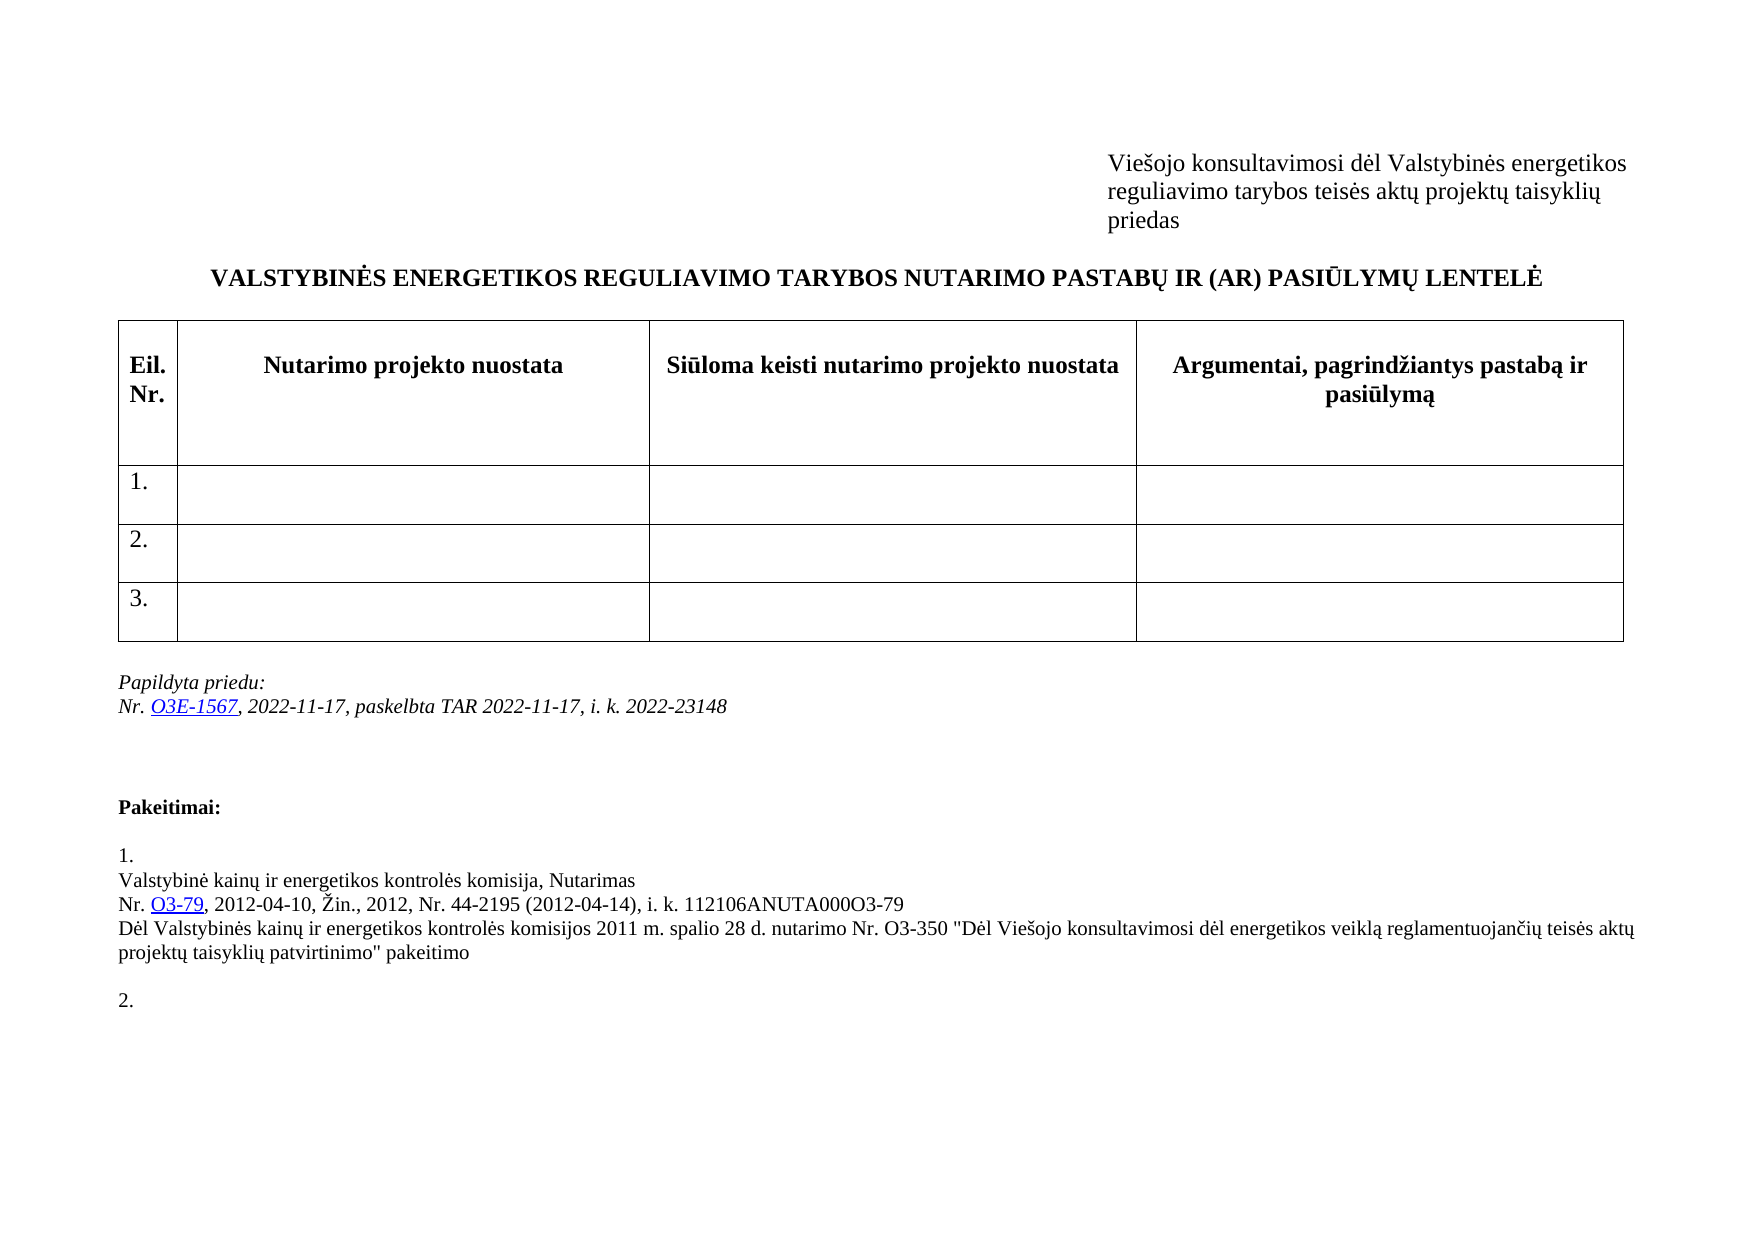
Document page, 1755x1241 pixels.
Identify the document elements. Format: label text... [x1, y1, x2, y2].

table_header Nutarimo projekto nuostata [178, 321, 649, 465]
text Papildyta priedu: [118, 670, 1636, 694]
text Viešojo konsultavimosi dėl Valstybinės energetikos [118, 148, 1636, 176]
table_header Eil. Nr. [119, 321, 177, 465]
table_cell [178, 466, 649, 523]
table_cell [650, 525, 1136, 582]
table_header Argumentai, pagrindžiantys pastabą ir pasiūlymą [1137, 321, 1623, 465]
table_cell [1137, 466, 1623, 523]
text 1. [118, 843, 1636, 867]
text priedas [118, 205, 1636, 234]
text 2. [118, 988, 1636, 1012]
table_cell [1137, 525, 1623, 582]
table_cell [178, 583, 649, 641]
table_header Siūloma keisti nutarimo projekto nuostata [650, 321, 1136, 465]
text Pakeitimai: [118, 795, 1636, 819]
text Valstybinė kainų ir energetikos kontrolės komisija, Nutarimas [118, 867, 1636, 892]
text Nr. O3-79, 2012-04-10, Žin., 2012, Nr. 44-2195 (2012-04-14), i. k. 112106ANUTA000O3-79 [118, 892, 1636, 916]
text Nr. O3E-1567, 2022-11-17, paskelbta TAR 2022-11-17, i. k. 2022-23148 [118, 694, 1636, 718]
text Dėl Valstybinės kainų ir energetikos kontrolės komisijos 2011 m. spalio 28 d. nutarimo Nr. O3-350 "Dėl Viešojo konsultavimosi dėl energetikos veiklą reglamentuojančių teisės aktų projektų taisyklių patvirtinimo" pakeitimo [118, 916, 1636, 964]
table_cell [1137, 583, 1623, 641]
text VALSTYBINĖS ENERGETIKOS REGULIAVIMO TARYBOS NUTARIMO PASTABŲ IR (AR) PASIŪLYMŲ LENTELĖ [118, 263, 1636, 291]
table_cell 2. [119, 525, 177, 582]
table_cell [178, 525, 649, 582]
table_cell 1. [119, 466, 177, 523]
text reguliavimo tarybos teisės aktų projektų taisyklių [118, 176, 1636, 205]
table_cell [650, 466, 1136, 523]
table_cell 3. [119, 583, 177, 641]
table_cell [650, 583, 1136, 641]
